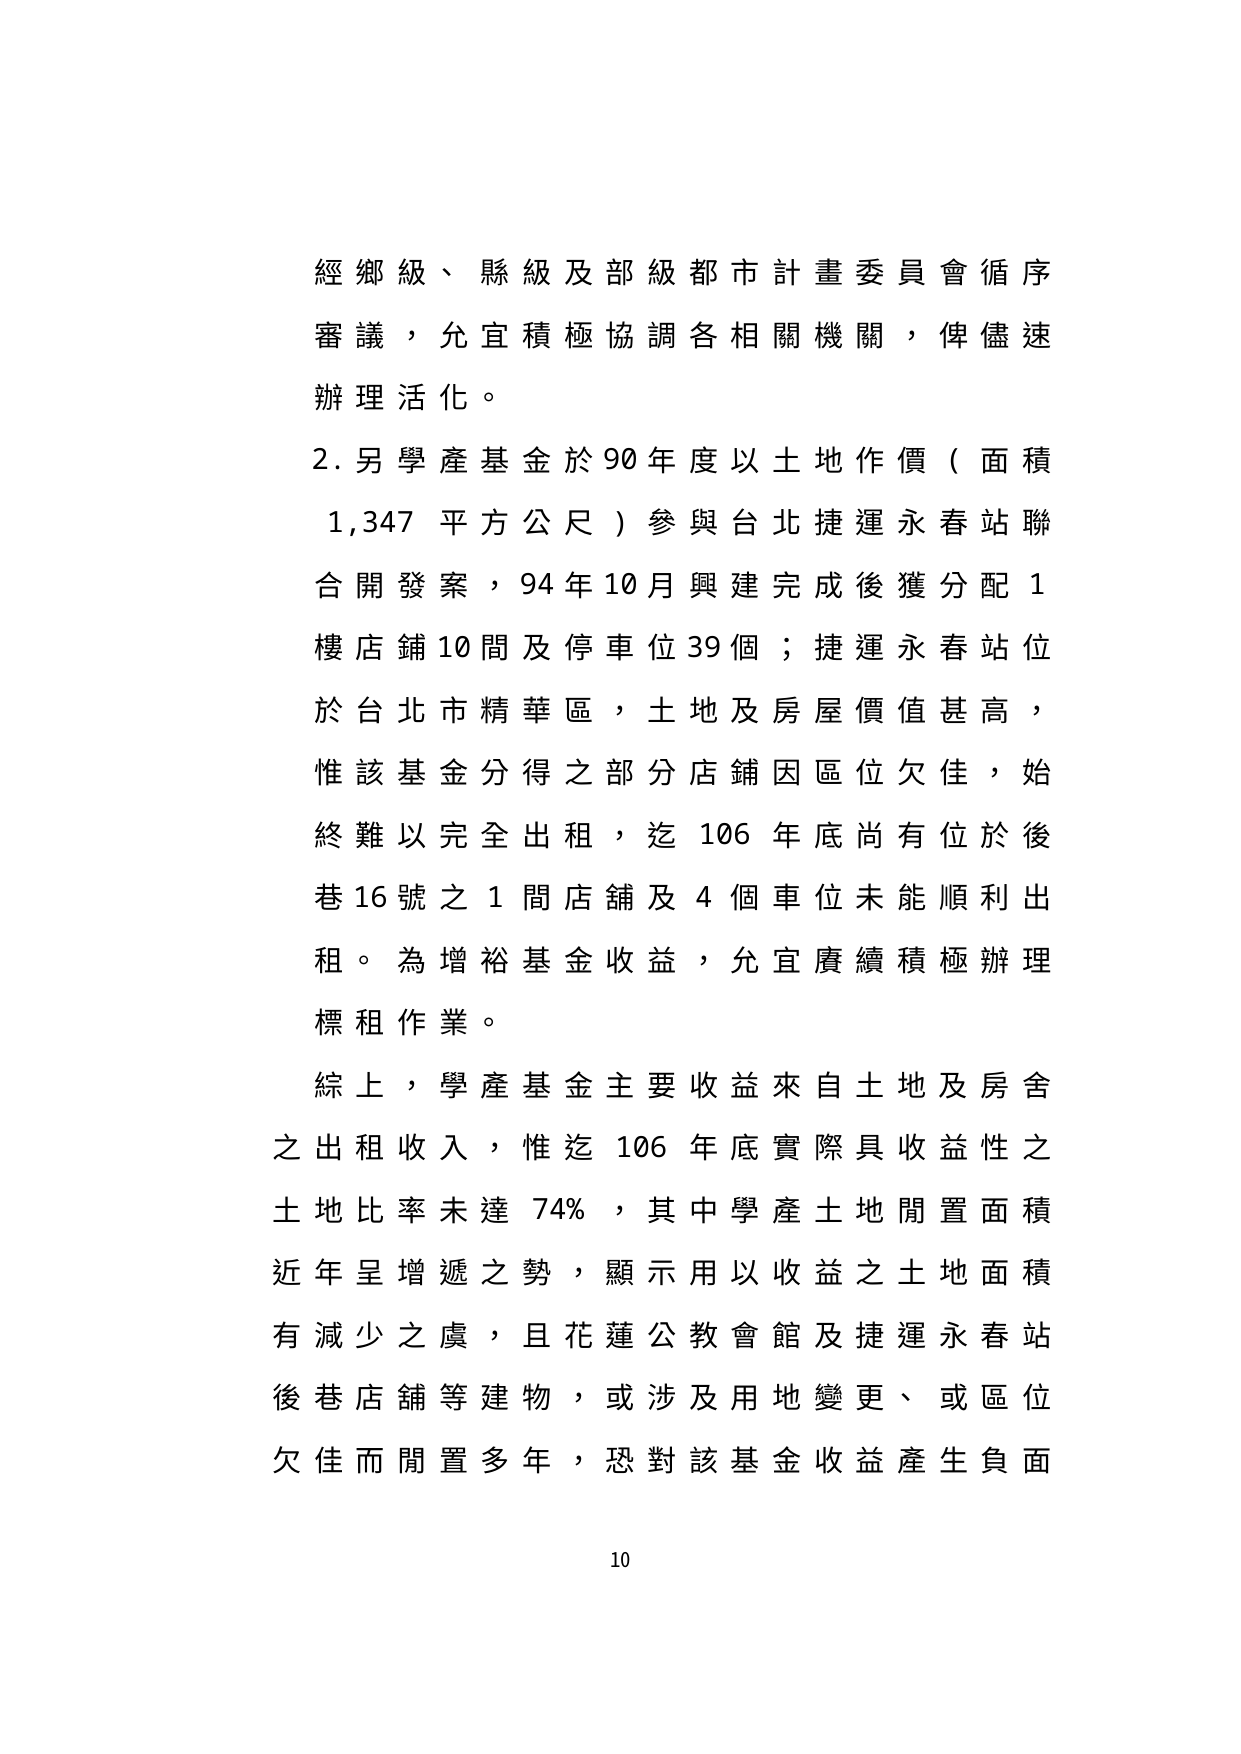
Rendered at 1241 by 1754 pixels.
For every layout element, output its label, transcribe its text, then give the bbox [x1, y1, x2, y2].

text 2.另學產基金於90年度以土地作價(面積1,347平方公尺)參與台北捷運永春站聯合開發案，94年10月興建完成後獲分配1樓店鋪10間及停車位39個；捷運永春站位於台北市精華區，土地及房屋價值甚高，惟該基金分得之部分店鋪因區位欠佳，始終難以完全出租，迄106年底尚有位於後巷16號之1間店舖及4個車位未能順利出租。為增裕基金收益，允宜賡續積極辦理標租作業。 [271, 417, 1058, 1042]
text 綜上，學產基金主要收益來自土地及房舍之出租收入，惟迄106年底實際具收益性之土地比率未達74%，其中學產土地閒置面積近年呈增遞之勢，顯示用以收益之土地面積有減少之虞，且花蓮公教會館及捷運永春站後巷店舖等建物，或涉及用地變更、或區位欠佳而閒置多年，恐對該基金收益產生負面 [242, 1042, 1058, 1479]
text 1.花蓮公教會館建物面積1萬4,921平方公尺，前遭多年占用經營無照旅館，嗣按法院判決及強制執行，於100年12月收回自管；104年1月發展觀光條例修正，公教會館復因建物用途地方意見分歧，且涉及用地變更問題而閒置迄今；106年3月行政院東部聯合服務中心所提之替代方案，係整合教育部與地方需求，結合政府施政重點(如社福長期照護機構)、地方公共建設(公民集會場、圖書中心)、提供花蓮地區公教人員租賃住宿、設置青年創業基地，及規劃低樓層收益型業種(如一般零售業)進駐之複合式使用型態。目前替代方案之可行性評估業經學產基金管理委員會決議通過，惟都市計畫變更程序仍需經鄉級、縣級及部級都市計畫委員會循序審議，允宜積極協調各相關機關，俾儘速辦理活化。 [271, 229, 1058, 417]
